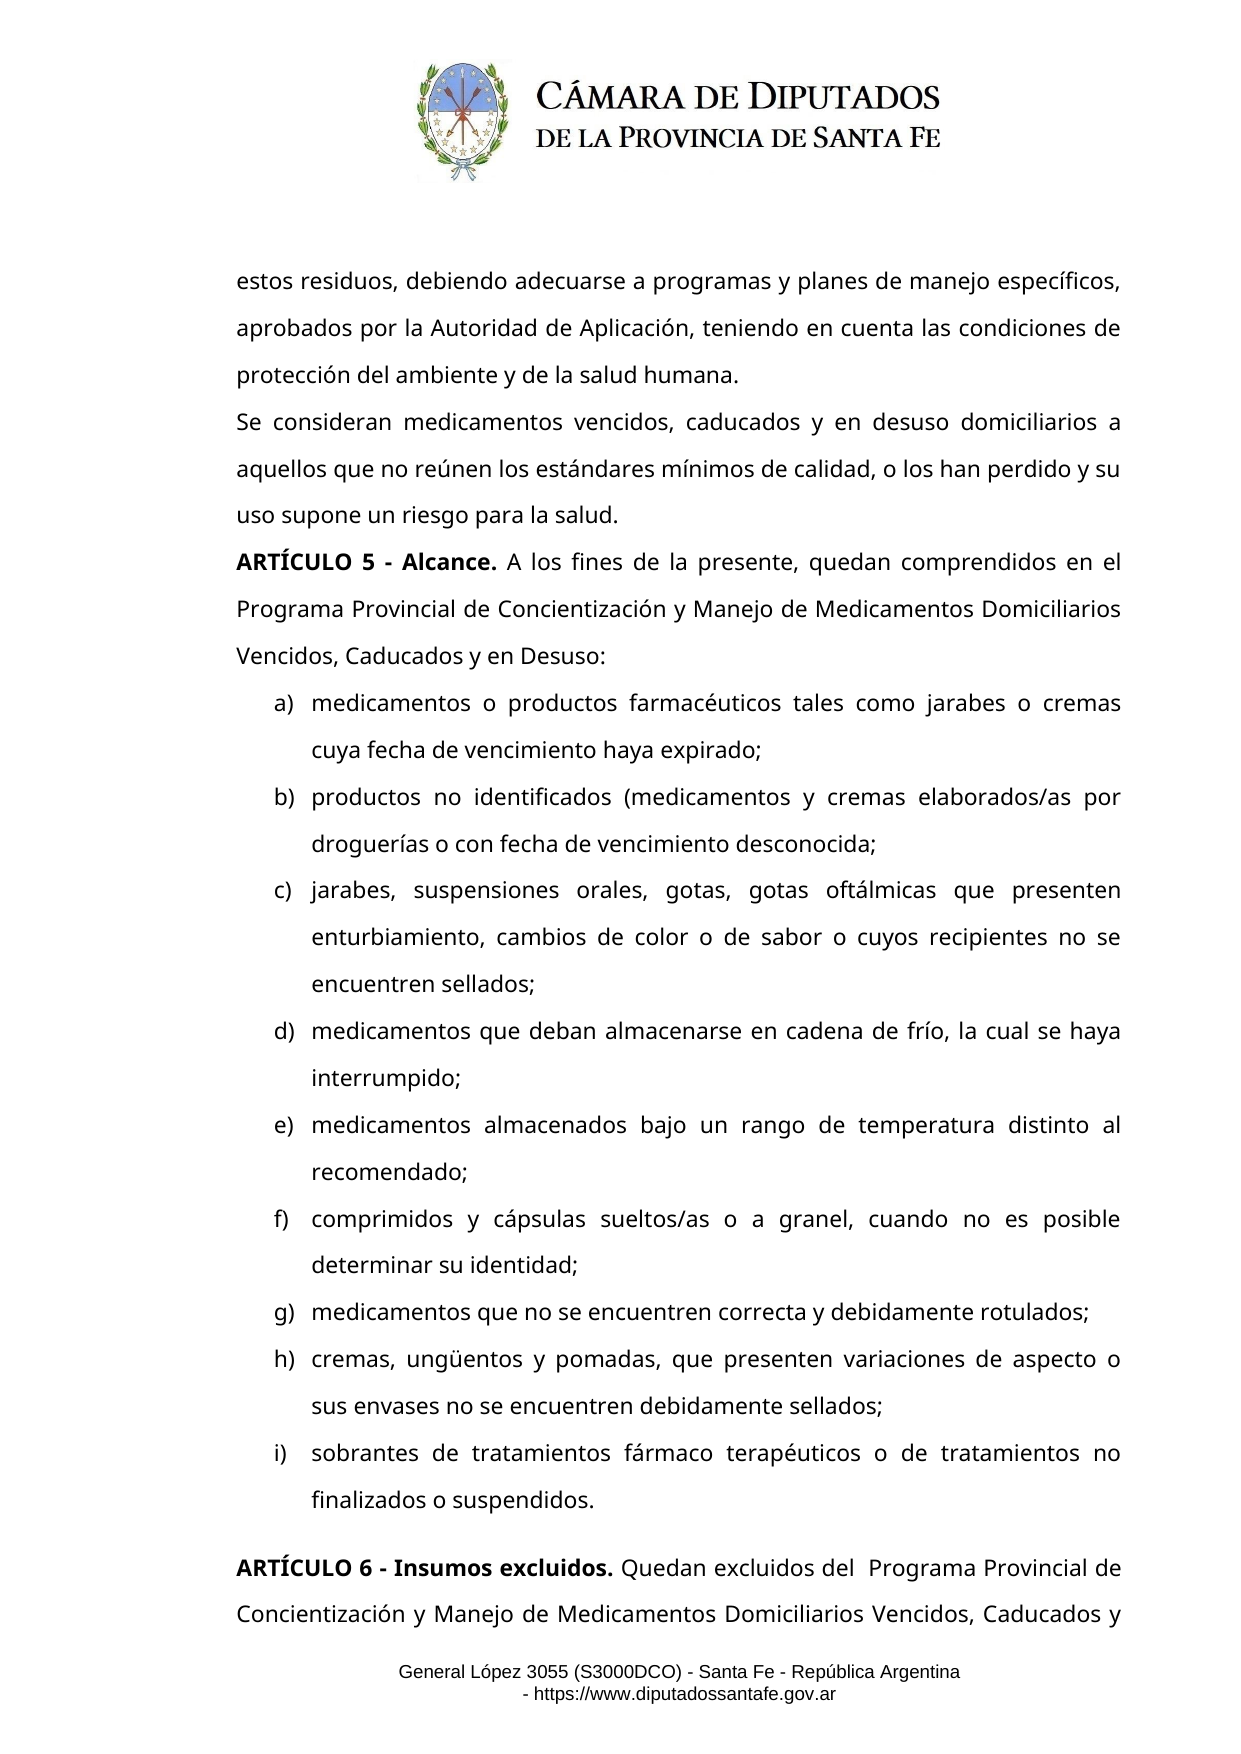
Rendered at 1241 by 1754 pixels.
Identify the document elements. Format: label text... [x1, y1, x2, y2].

list medicamentos o productos farmacéuticos tales como jarabes o cremas cuya fecha de vencimiento haya expirado; [274, 687, 1122, 765]
list jarabes, suspensiones orales, gotas, gotas oftálmicas que presenten enturbiamiento, cambios de color o de sabor o cuyos recipientes no se encuentren sellados; [274, 874, 1122, 999]
list productos no identificados (medicamentos y cremas elaborados/as por droguerías o con fecha de vencimiento desconocida; [274, 781, 1122, 859]
list cremas, ungüentos y pomadas, que presenten variaciones de aspecto o sus envases no se encuentren debidamente sellados; [274, 1343, 1122, 1421]
text Se consideran medicamentos vencidos, caducados y en desuso domiciliarios a aquellos que no reúnen los estándares mínimos de calidad, o los han perdido y su uso supone un riesgo para la salud. [236, 406, 1122, 531]
list medicamentos que deban almacenarse en cadena de frío, la cual se haya interrumpido; [274, 1015, 1122, 1093]
text ARTÍCULO 6 - Insumos excluidos. Quedan excluidos del Programa Provincial de Concientización y Manejo de Medicamentos Domiciliarios Vencidos, Caducados y [236, 1551, 1122, 1629]
text ARTÍCULO 5 - Alcance. A los fines de la presente, quedan comprendidos en el Programa Provincial de Concientización y Manejo de Medicamentos Domiciliarios Vencidos, Caducados y en Desuso: [236, 546, 1122, 671]
list comprimidos y cápsulas sueltos/as o a granel, cuando no es posible determinar su identidad; [274, 1202, 1122, 1281]
text estos residuos, debiendo adecuarse a programas y planes de manejo específicos, aprobados por la Autoridad de Aplicación, teniendo en cuenta las condiciones de protección del ambiente y de la salud humana. [236, 265, 1122, 390]
list medicamentos que no se encuentren correcta y debidamente rotulados; [274, 1296, 1122, 1327]
list medicamentos almacenados bajo un rango de temperatura distinto al recomendado; [274, 1109, 1122, 1187]
list sobrantes de tratamientos fármaco terapéuticos o de tratamientos no finalizados o suspendidos. [274, 1437, 1122, 1515]
picture [413, 59, 945, 183]
